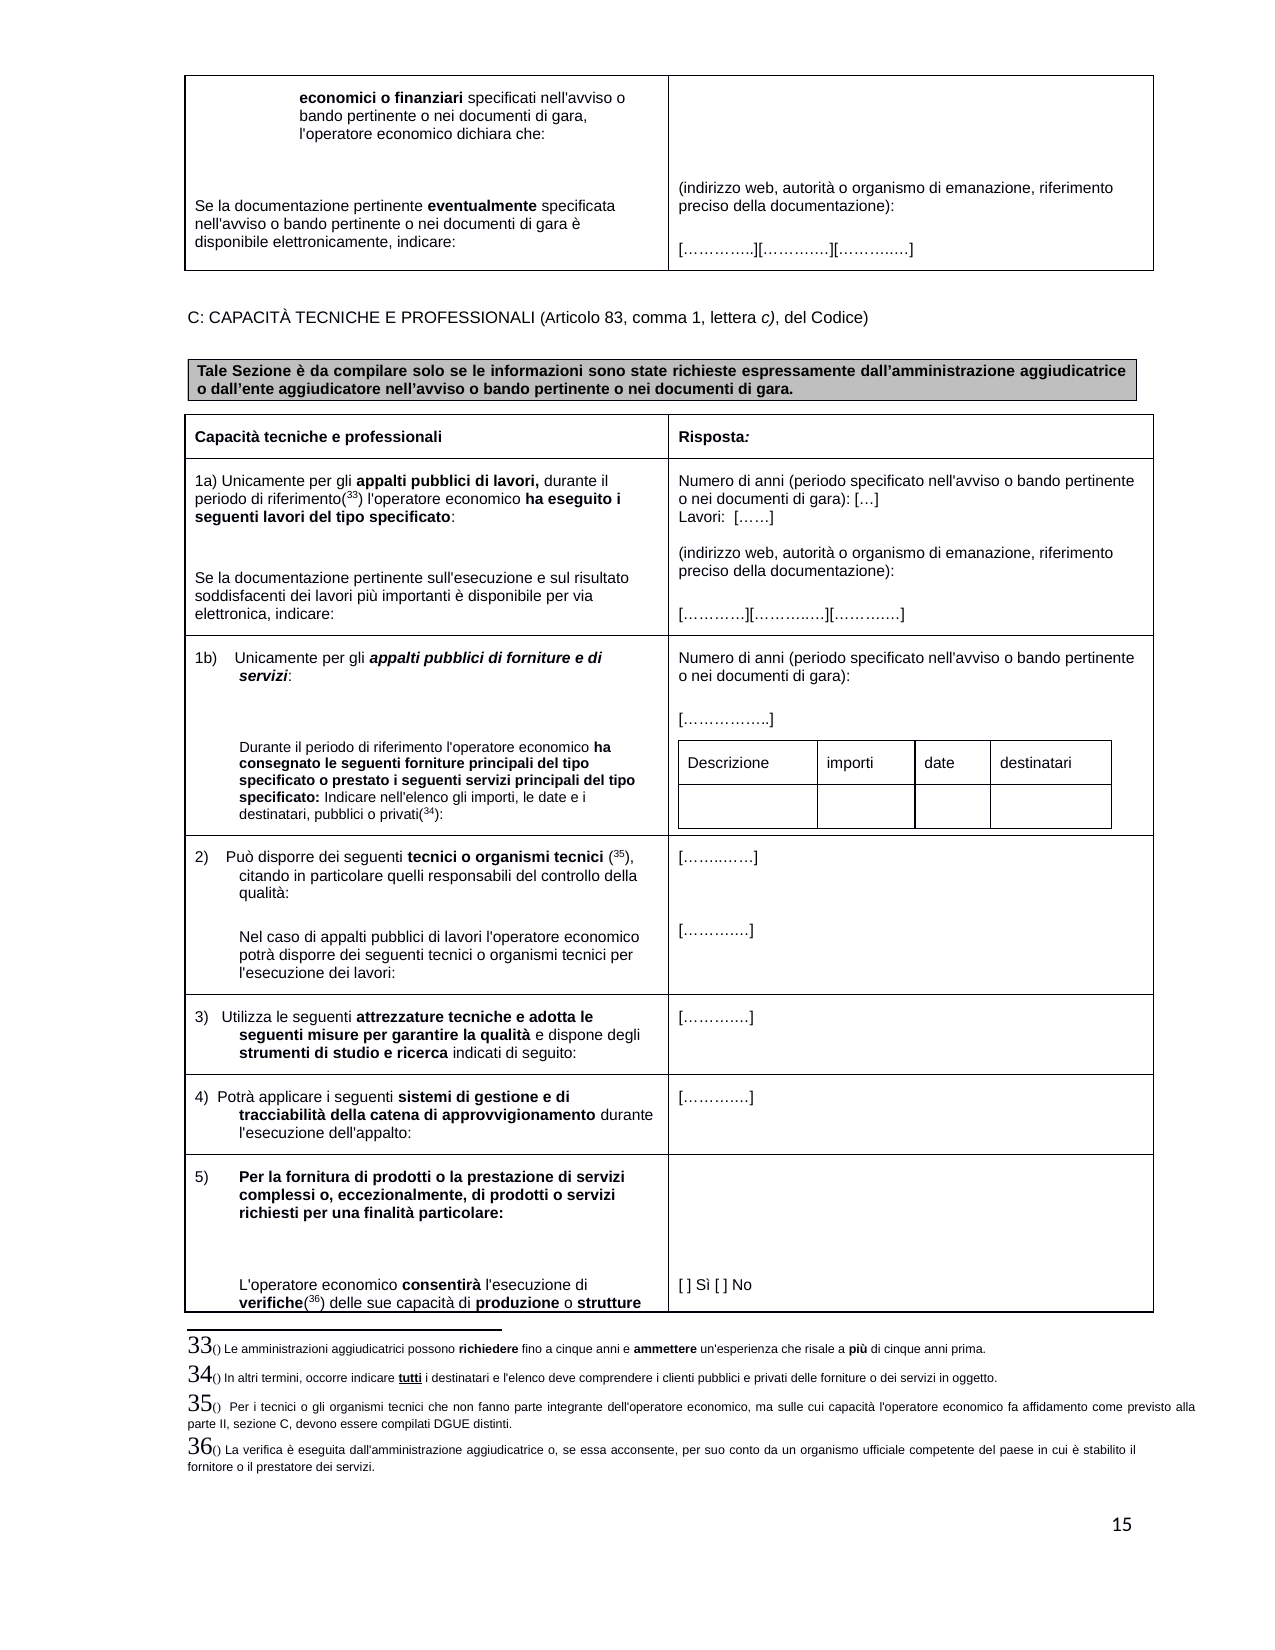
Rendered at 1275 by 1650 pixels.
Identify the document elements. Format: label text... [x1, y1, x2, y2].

table_cell economici o finanziari specificati nell'avviso o bando pertinente o nei documenti di gara, l'operatore economico dichiara che: Se la documentazione pertinente eventualmente specificata nell'avviso o bando pertinente o nei documenti di gara è disponibile elettronicamente, indicare: [186, 76, 668, 270]
table_cell [991, 785, 1111, 828]
table_header date [916, 741, 990, 784]
table_cell 3) Utilizza le seguenti attrezzature tecniche e adotta le seguenti misure per garantire la qualità e dispone degli strumenti di studio e ricerca indicati di seguito: [186, 995, 668, 1074]
table_header Capacità tecniche e professionali [186, 415, 668, 458]
table_header destinatari [991, 741, 1111, 784]
table_cell 1b) Unicamente per gli appalti pubblici di forniture e di servizi: Durante il periodo di riferimento l'operatore economico ha consegnato le seguenti forniture principali del tipo specificato o prestato i seguenti servizi principali del tipo specificato: Indicare nell'elenco gli importi, le date e i destinatari, pubblici o privati(): [186, 636, 668, 835]
table_cell [……….…] [669, 1075, 1153, 1154]
table_cell 4) Potrà applicare i seguenti sistemi di gestione e di tracciabilità della catena di approvvigionamento durante l'esecuzione dell'appalto: [186, 1075, 668, 1154]
table_cell [679, 785, 817, 828]
text Tale Sezione è da compilare solo se le informazioni sono state richieste espressamente dall’amministrazione aggiudicatrice o dall’ente aggiudicatore nell’avviso o bando pertinente o nei documenti di gara. [189, 360, 1136, 400]
table_cell [……….…] [669, 995, 1153, 1074]
table_cell (indirizzo web, autorità o organismo di emanazione, riferimento preciso della documentazione): […………..][……….…][………..…] [669, 76, 1153, 270]
table_cell 1a) Unicamente per gli appalti pubblici di lavori, durante il periodo di riferimento() l'operatore economico ha eseguito i seguenti lavori del tipo specificato: Se la documentazione pertinente sull'esecuzione e sul risultato soddisfacenti dei lavori più importanti è disponibile per via elettronica, indicare: [186, 459, 668, 635]
table_header Risposta: [669, 415, 1153, 458]
table_cell [ ] Sì [ ] No [669, 1155, 1153, 1311]
table_header importi [818, 741, 914, 784]
table_cell 2) Può disporre dei seguenti tecnici o organismi tecnici (), citando in particolare quelli responsabili del controllo della qualità: Nel caso di appalti pubblici di lavori l'operatore economico potrà disporre dei seguenti tecnici o organismi tecnici per l'esecuzione dei lavori: [186, 836, 668, 994]
table_cell [916, 785, 990, 828]
table_cell 5) Per la fornitura di prodotti o la prestazione di servizi complessi o, eccezionalmente, di prodotti o servizi richiesti per una finalità particolare: L'operatore economico consentirà l'esecuzione di verifiche() delle sue capacità di produzione o strutture [186, 1155, 668, 1311]
table_cell Numero di anni (periodo specificato nell'avviso o bando pertinente o nei documenti di gara): [……………..] [669, 636, 1153, 835]
table_cell [818, 785, 914, 828]
table_header Descrizione [679, 741, 817, 784]
title C: Capacità tecniche e professionali (Articolo 83, comma 1, lettera c), del Codice) [187, 308, 1137, 327]
table_cell [……..……] [……….…] [669, 836, 1153, 994]
table_cell Numero di anni (periodo specificato nell'avviso o bando pertinente o nei documenti di gara): […] Lavori: [……] (indirizzo web, autorità o organismo di emanazione, riferimento preciso della documentazione): […………][………..…][……….…] [669, 459, 1153, 635]
